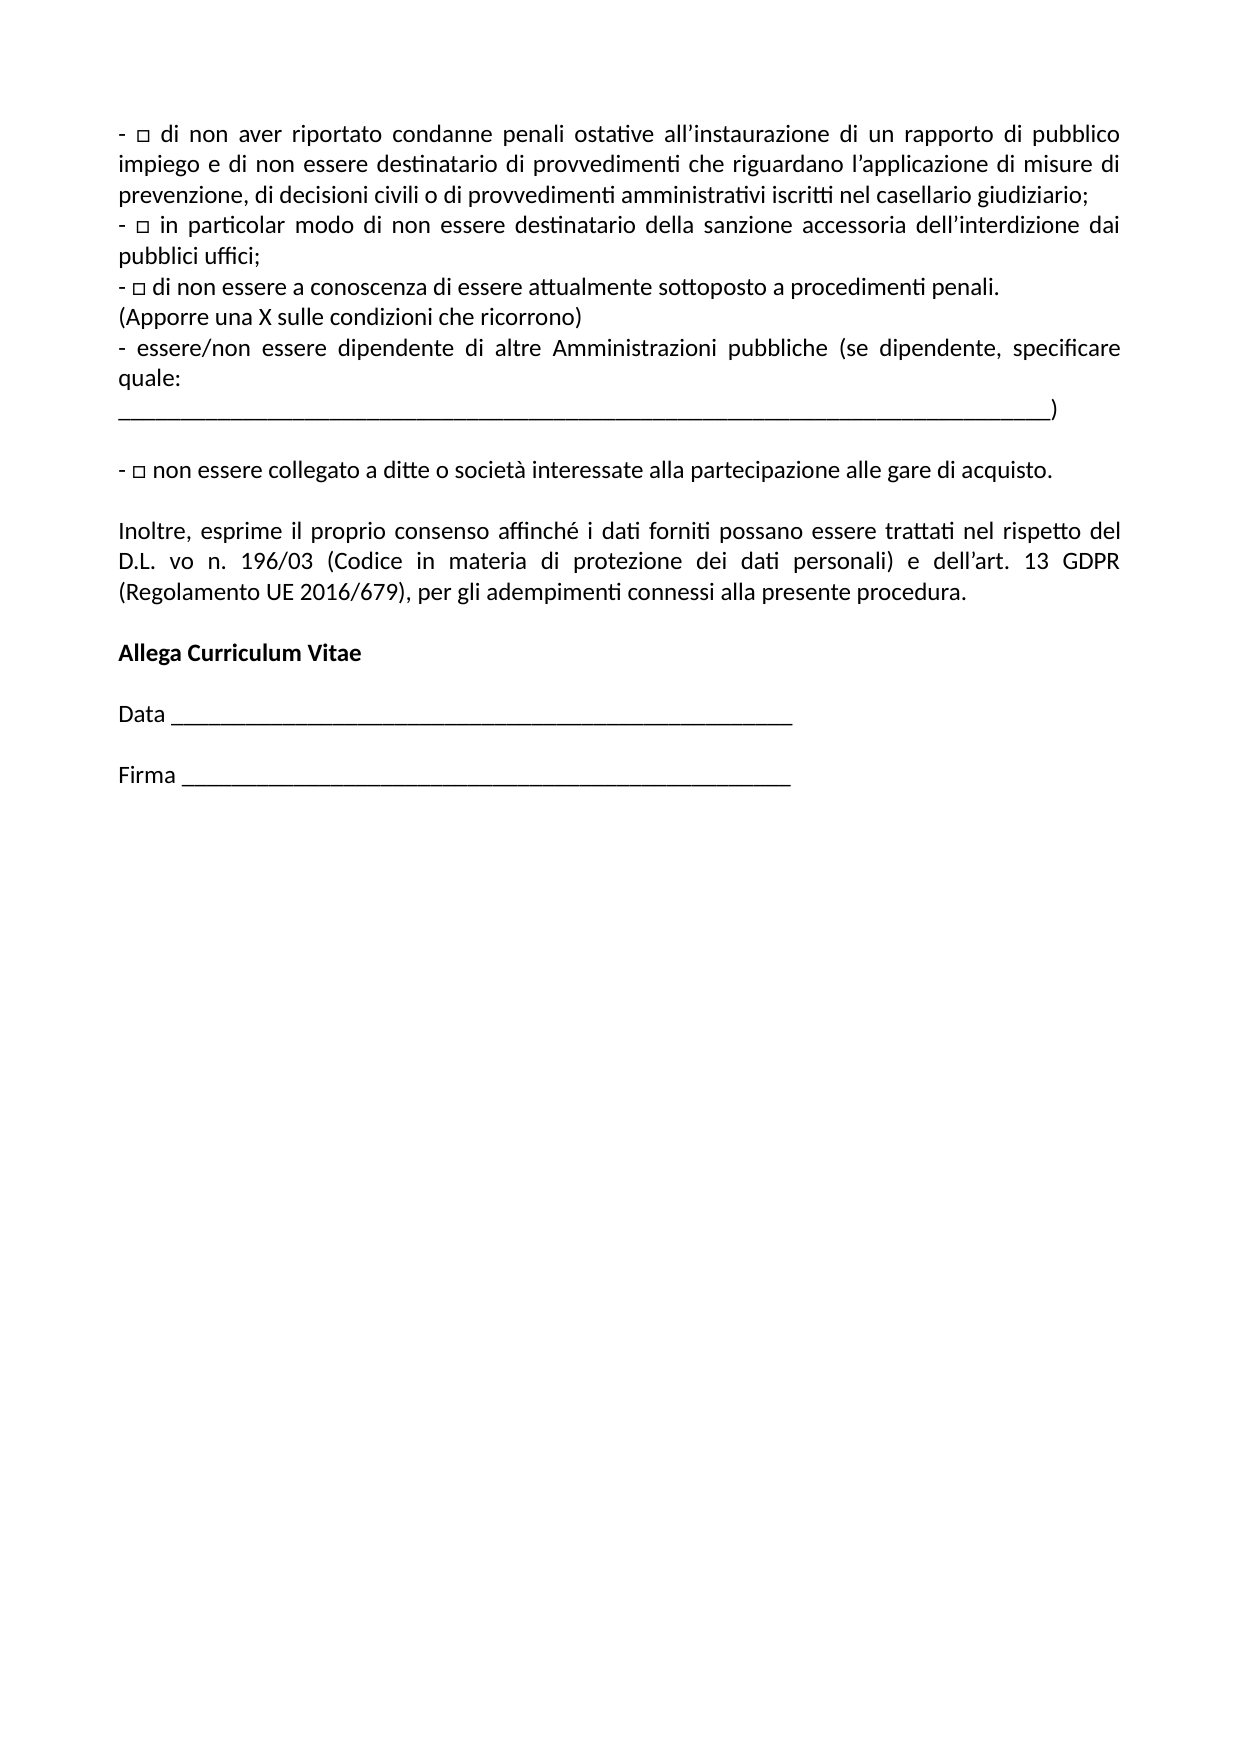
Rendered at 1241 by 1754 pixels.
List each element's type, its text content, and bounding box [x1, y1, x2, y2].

text (Apporre una X sulle condizioni che ricorrono) [118, 301, 1122, 332]
text Allega Curriculum Vitae [118, 637, 1122, 667]
text Firma _________________________________________________ [118, 759, 1122, 789]
text Data __________________________________________________ [118, 698, 1122, 728]
text ___________________________________________________________________________) [118, 393, 1122, 423]
text - □ di non essere a conoscenza di essere attualmente sottoposto a procedimenti penali. [118, 271, 1122, 301]
text - □ non essere collegato a ditte o società interessate alla partecipazione alle gare di acquisto. [118, 454, 1122, 484]
text - □ in particolar modo di non essere destinatario della sanzione accessoria dell’interdizione dai pubblici uffici; [118, 210, 1122, 271]
text - essere/non essere dipendente di altre Amministrazioni pubbliche (se dipendente, specificare quale: [118, 332, 1122, 393]
text - □ di non aver riportato condanne penali ostative all’instaurazione di un rapporto di pubblico impiego e di non essere destinatario di provvedimenti che riguardano l’applicazione di misure di prevenzione, di decisioni civili o di provvedimenti amministrativi iscritti nel casellario giudiziario; [118, 118, 1122, 210]
text Inoltre, esprime il proprio consenso affinché i dati forniti possano essere trattati nel rispetto del D.L. vo n. 196/03 (Codice in materia di protezione dei dati personali) e dell’art. 13 GDPR (Regolamento UE 2016/679), per gli adempimenti connessi alla presente procedura. [118, 515, 1122, 606]
